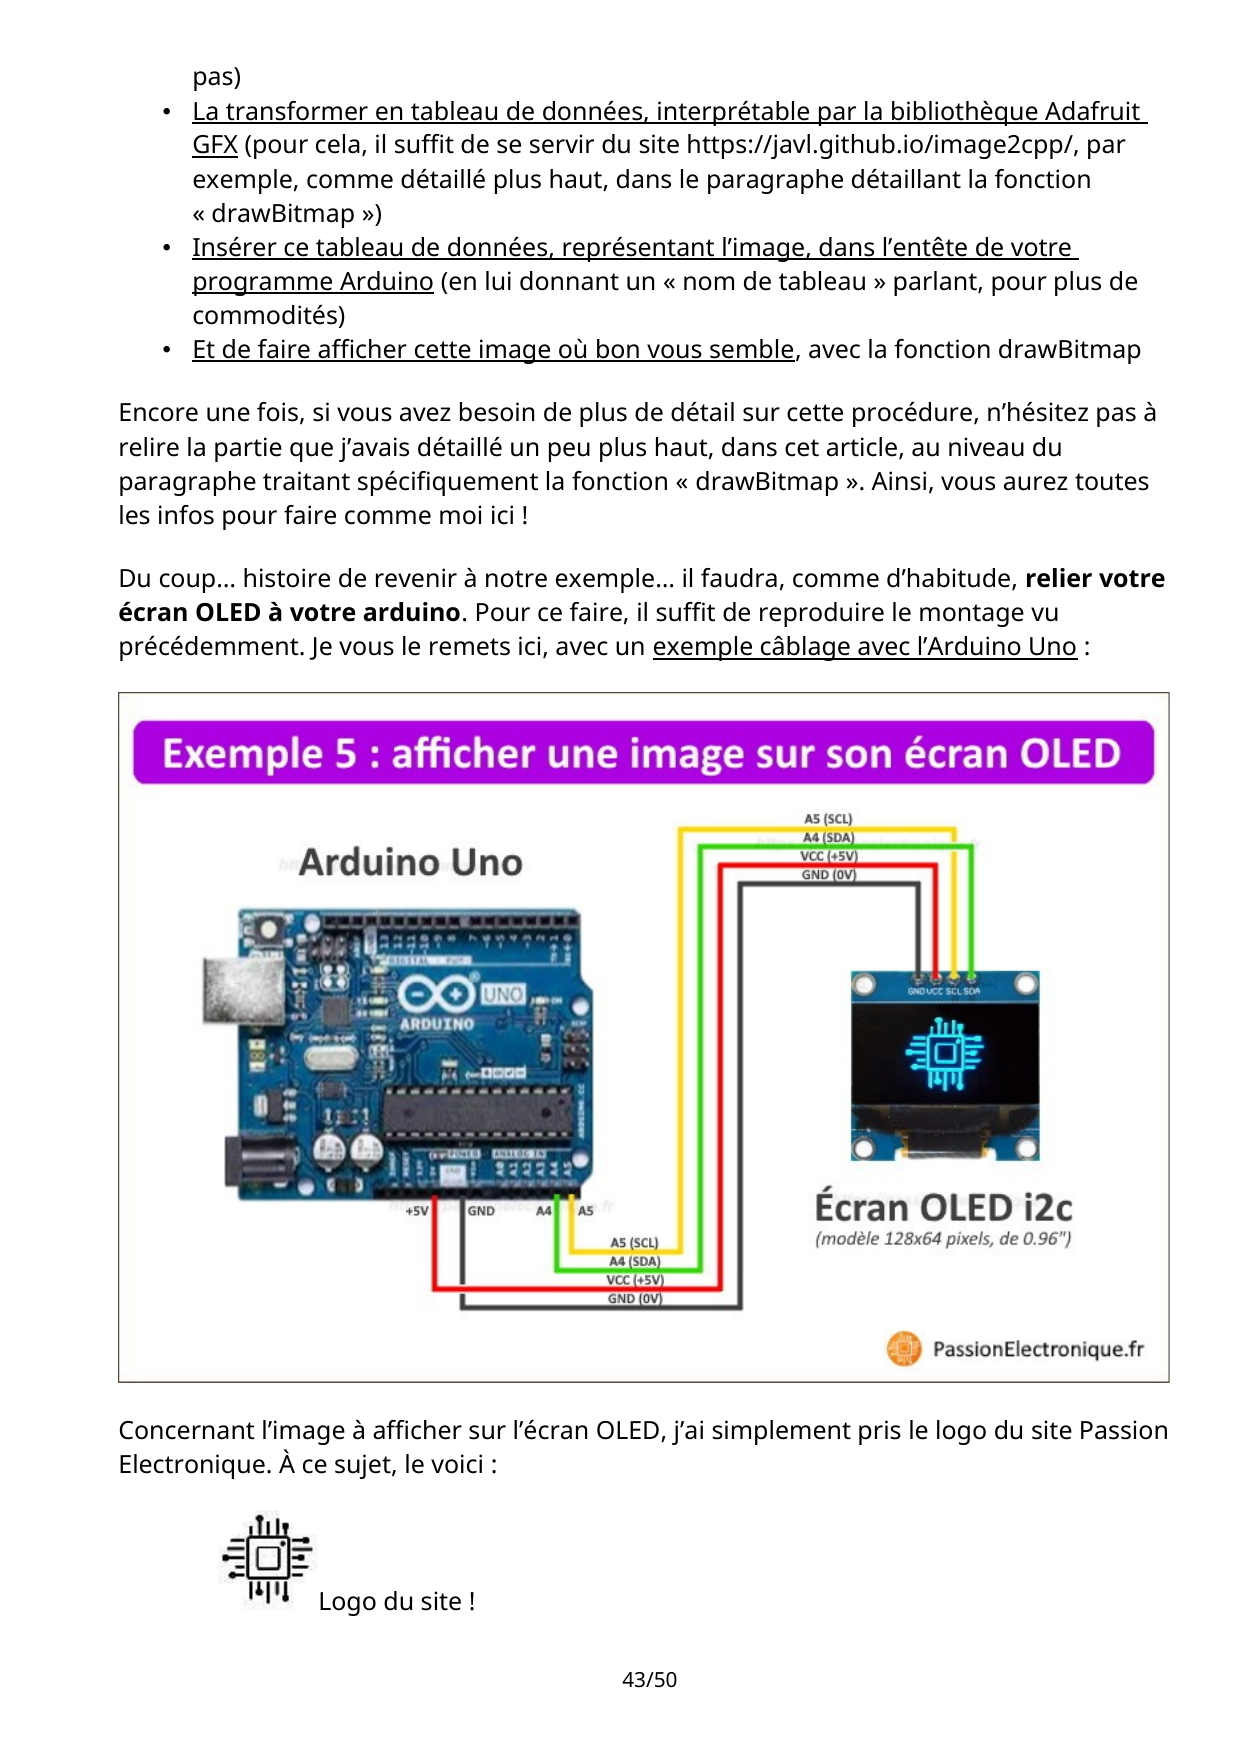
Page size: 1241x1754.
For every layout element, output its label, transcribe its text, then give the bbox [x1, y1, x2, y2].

text Encore une fois, si vous avez besoin de plus de détail sur cette procédure, n’hésitez pas à relire la partie que j’avais détaillé un peu plus haut, dans cet article, au niveau du paragraphe traitant spécifiquement la fonction « drawBitmap ». Ainsi, vous aurez toutes les infos pour faire comme moi ici ! [118, 395, 1181, 531]
picture [218, 1510, 319, 1610]
picture [118, 692, 1170, 1383]
list La transformer en tableau de données, interprétable par la bibliothèque Adafruit GFX (pour cela, il suffit de se servir du site https://javl.github.io/image2cpp/, par exemple, comme détaillé plus haut, dans le paragraphe détaillant la fonction « drawBitmap ») [162, 93, 1181, 229]
text Concernant l’image à afficher sur l’écran OLED, j’ai simplement pris le logo du site Passion Electronique. À ce sujet, le voici : [118, 1412, 1181, 1481]
list Et de faire afficher cette image où bon vous semble, avec la fonction drawBitmap [162, 332, 1181, 366]
text Logo du site ! [118, 1510, 1181, 1617]
text Du coup… histoire de revenir à notre exemple… il faudra, comme d’habitude, relier votre écran OLED à votre arduino. Pour ce faire, il suffit de reproduire le montage vu précédemment. Je vous le remets ici, avec un exemple câblage avec l’Arduino Uno : [118, 561, 1181, 663]
list Insérer ce tableau de données, représentant l’image, dans l’entête de votre programme Arduino (en lui donnant un « nom de tableau » parlant, pour plus de commodités) [162, 229, 1181, 332]
list pas) [162, 59, 1181, 93]
